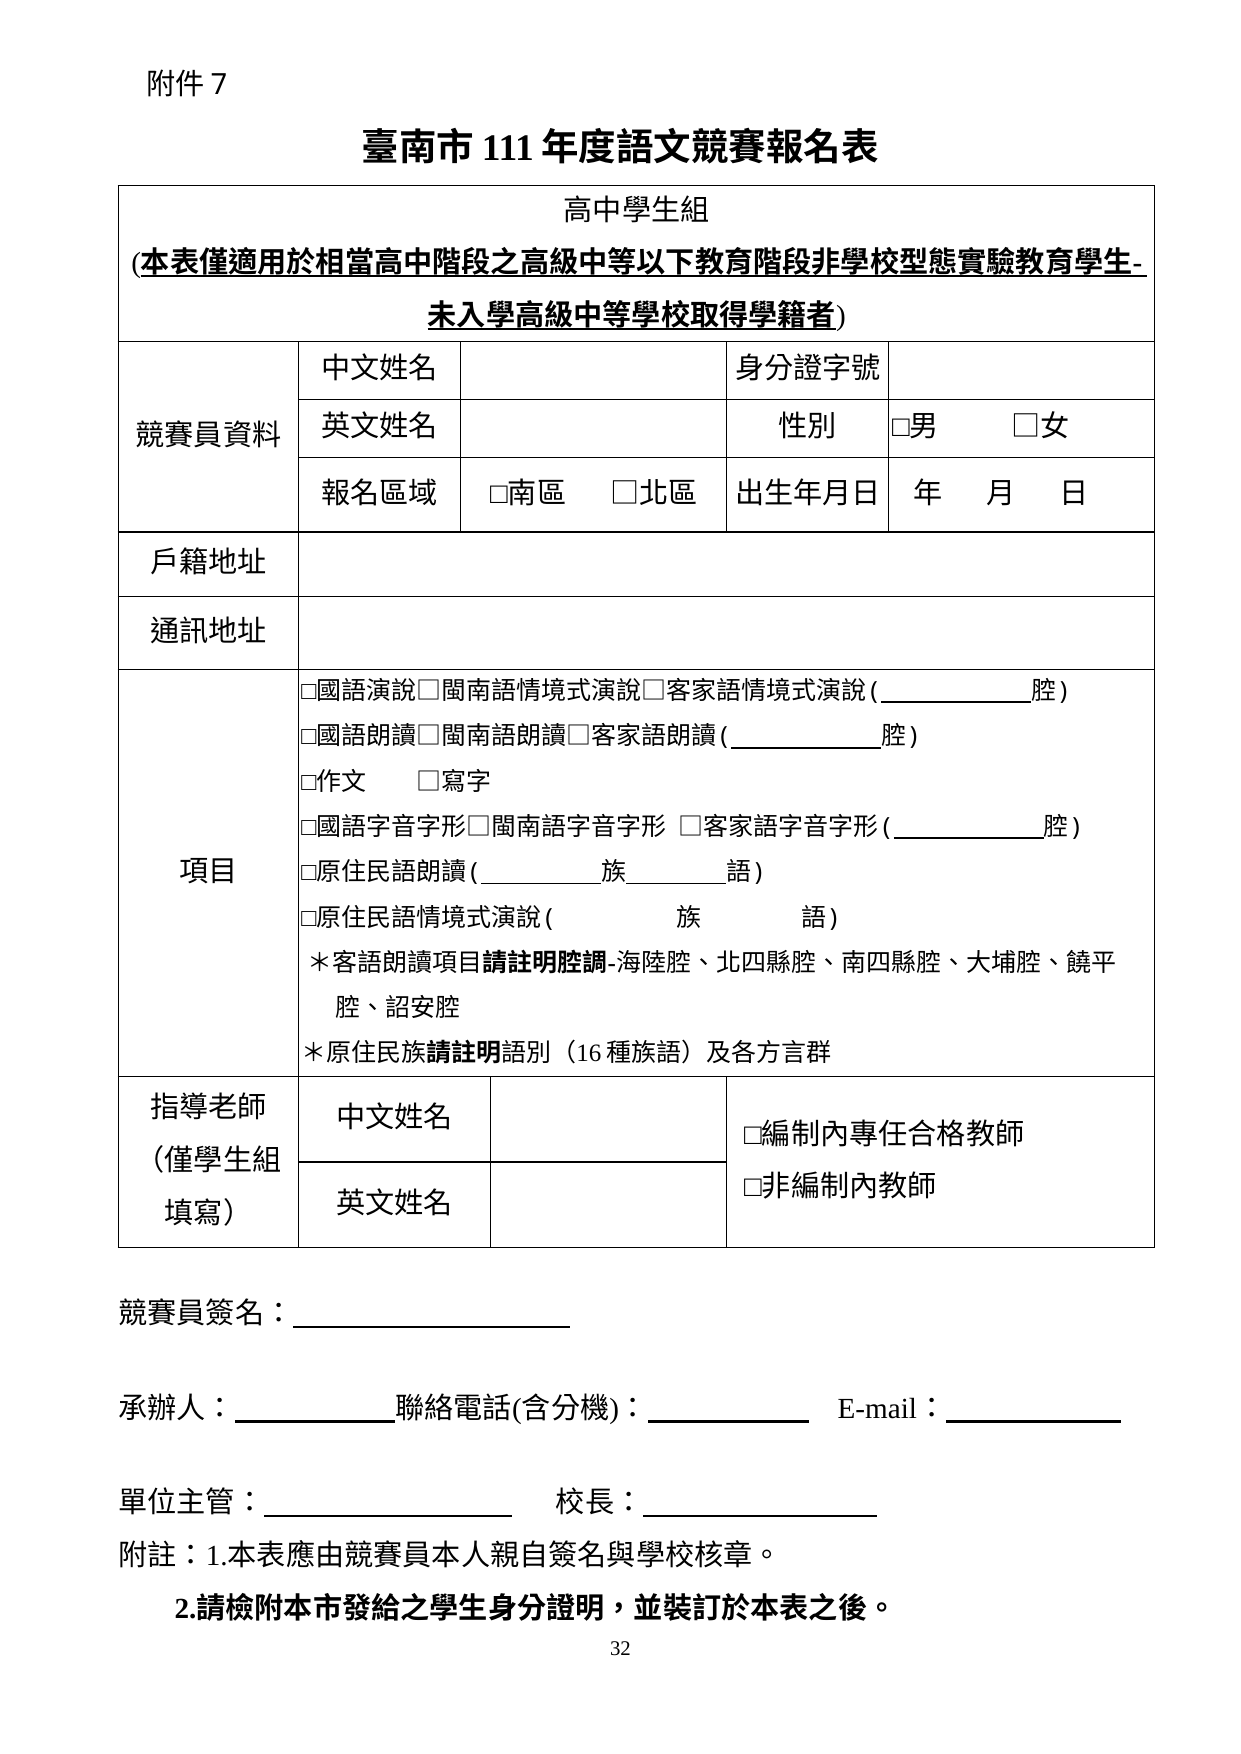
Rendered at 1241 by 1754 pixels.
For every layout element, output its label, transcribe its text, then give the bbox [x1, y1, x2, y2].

table_cell 年 月 日 [889, 458, 1154, 531]
table_cell □國語演說□閩南語情境式演說□客家語情境式演說( 腔) □國語朗讀□閩南語朗讀□客家語朗讀( 腔) □作文 □寫字 □國語字音字形□閩南語字音字形 □客家語字音字形( 腔) □原住民語朗讀( 族 語) □原住民語情境式演說( 族 語) ＊客語朗讀項目請註明腔調-海陸腔、北四縣腔、南四縣腔、大埔腔、饒平腔、詔安腔 ＊原住民族請註明語別（16種族語）及各方言群 [299, 670, 1154, 1076]
table_cell □南區 □北區 [461, 458, 726, 531]
table_cell 戶籍地址 [119, 533, 298, 596]
table_cell [889, 342, 1154, 398]
table_cell 報名區域 [299, 458, 460, 531]
table_header 高中學生組 (本表僅適用於相當高中階段之高級中等以下教育階段非學校型態實驗教育學生-未入學高級中等學校取得學籍者) [119, 186, 1154, 341]
table_cell □編制內專任合格教師 □非編制內教師 [727, 1077, 1154, 1247]
table_cell 項目 [119, 670, 298, 1076]
text 競賽員簽名： [118, 1289, 1122, 1332]
table_cell □男 □女 [889, 400, 1154, 457]
table_cell 身分證字號 [727, 342, 888, 398]
table_cell 出生年月日 [727, 458, 888, 531]
text 附件7 [146, 61, 267, 103]
table_cell 中文姓名 [299, 1077, 490, 1161]
table_cell [299, 533, 1154, 596]
table_cell [491, 1163, 726, 1247]
table_cell 指導老師 （僅學生組填寫） [119, 1077, 298, 1247]
text 承辦人： 聯絡電話(含分機)： E-mail： [118, 1384, 1122, 1427]
table_cell [491, 1077, 726, 1161]
text 臺南市111年度語文競賽報名表 [118, 117, 1122, 172]
table_cell 競賽員資料 [119, 342, 298, 531]
text 附註：1.本表應由競賽員本人親自簽名與學校核章。 [118, 1532, 1164, 1574]
table_cell 中文姓名 [299, 342, 460, 398]
table_cell [461, 342, 726, 398]
table_cell 英文姓名 [299, 1163, 490, 1247]
table_cell [299, 597, 1154, 669]
table_cell [461, 400, 726, 457]
text 2.請檢附本市發給之學生身分證明，並裝訂於本表之後。 [131, 1584, 1122, 1627]
table_cell 通訊地址 [119, 597, 298, 669]
text 單位主管： 校長： [118, 1479, 1122, 1521]
table_cell 英文姓名 [299, 400, 460, 457]
table_cell 性別 [727, 400, 888, 457]
